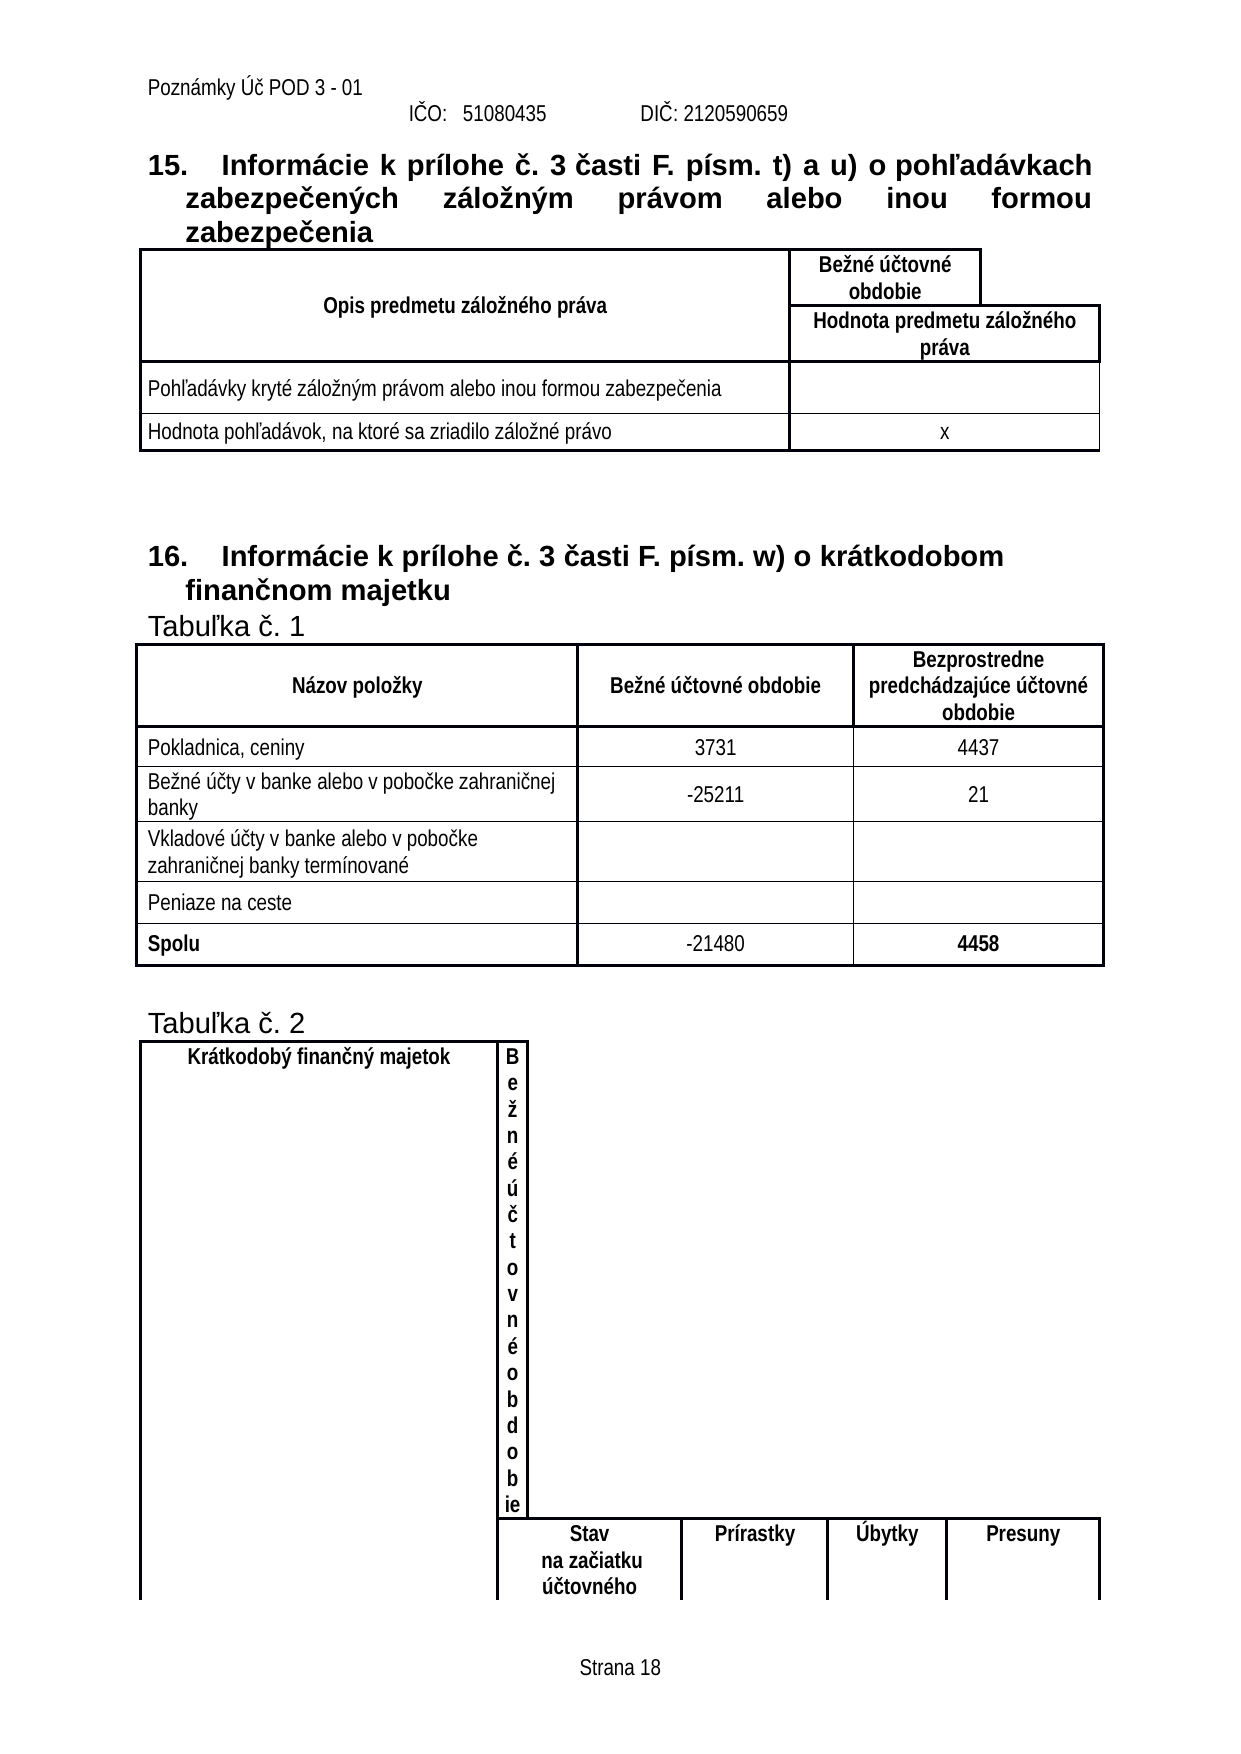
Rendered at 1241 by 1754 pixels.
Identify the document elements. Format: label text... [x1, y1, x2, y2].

table_header Krátkodobý finančný majetok [142, 1043, 496, 1599]
table_cell 4458 [854, 924, 1102, 964]
table_header Bezprostredne predchádzajúce účtovné obdobie [855, 646, 1102, 725]
table_cell Spolu [138, 924, 576, 964]
table_cell Pokladnica, ceniny [138, 728, 576, 766]
table_cell Prírastky [683, 1520, 826, 1599]
table_cell [854, 882, 1102, 922]
table_cell Hodnota predmetu záložného práva [791, 307, 1098, 360]
table_cell Vkladové účty v banke alebo v pobočke zahraničnej banky termínované [138, 822, 576, 881]
table_cell Presuny [948, 1520, 1098, 1599]
table_cell -21480 [579, 924, 853, 964]
table_cell [579, 822, 853, 881]
table_cell Peniaze na ceste [138, 882, 576, 922]
table_header Opis predmetu záložného práva [142, 251, 788, 360]
table_cell Pohľadávky kryté záložným právom alebo inou formou zabezpečenia [142, 363, 788, 413]
title Tabuľka č. 2 [148, 1006, 1092, 1040]
table_header Bežné účtovné obdobie [791, 251, 979, 304]
table_header Bežné účtovné obdobie [499, 1043, 526, 1517]
table_cell 21 [854, 767, 1102, 821]
table_cell [791, 363, 1099, 413]
title Informácie k prílohe č. 3 časti F. písm. t) a u) o pohľadávkach zabezpečených záložným právom alebo inou formou zabezpečenia [148, 148, 1092, 248]
table_cell Hodnota pohľadávok, na ktoré sa zriadilo záložné právo [142, 414, 788, 448]
table_cell -25211 [579, 767, 853, 821]
table_cell Bežné účty v banke alebo v pobočke zahraničnej banky [138, 767, 576, 821]
title Informácie k prílohe č. 3 časti F. písm. w) o krátkodobom finančnom majetku [148, 539, 1092, 606]
table_cell Stav na začiatku účtovného [499, 1520, 680, 1599]
table_cell 3731 [579, 728, 853, 766]
title Tabuľka č. 1 [148, 609, 1092, 643]
table_cell Úbytky [829, 1520, 945, 1599]
table_cell [579, 882, 853, 922]
table_header Bežné účtovné obdobie [579, 646, 852, 725]
table_cell [854, 822, 1102, 881]
table_cell 4437 [854, 728, 1102, 766]
table_header Názov položky [138, 646, 576, 725]
table_cell x [791, 414, 1099, 448]
